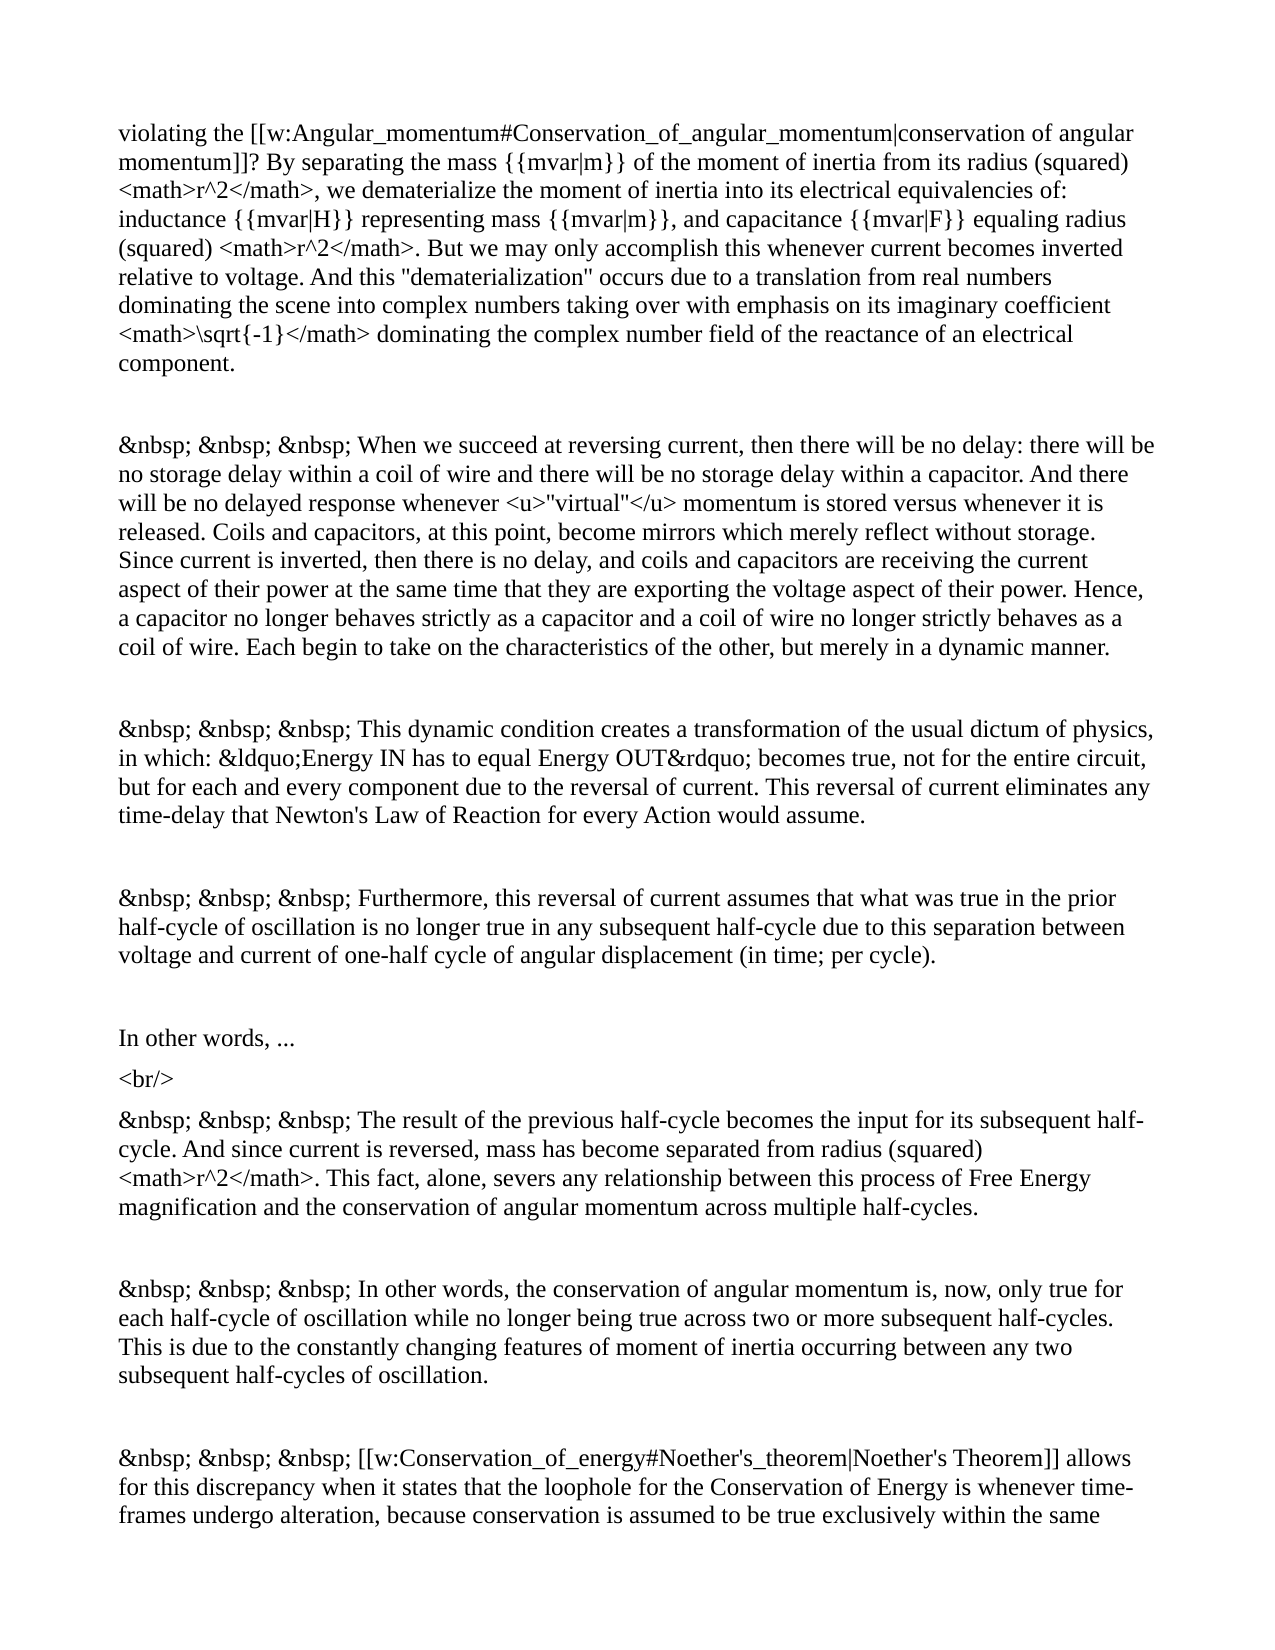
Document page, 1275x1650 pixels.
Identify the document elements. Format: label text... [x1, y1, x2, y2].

text &nbsp; &nbsp; &nbsp; The result of the previous half-cycle becomes the input for its subsequent half-cycle. And since current is reversed, mass has become separated from radius (squared) <math>r^2</math>. This fact, alone, severs any relationship between this process of Free Energy magnification and the conservation of angular momentum across multiple half-cycles. [118, 1106, 1157, 1221]
text In other words, ... [118, 1023, 1157, 1052]
text &nbsp; &nbsp; &nbsp; This dynamic condition creates a transformation of the usual dictum of physics, in which: &ldquo;Energy IN has to equal Energy OUT&rdquo; becomes true, not for the entire circuit, but for each and every component due to the reversal of current. This reversal of current eliminates any time-delay that Newton's Law of Reaction for every Action would assume. [118, 714, 1157, 829]
text <br/> [118, 1064, 1157, 1093]
text &nbsp; &nbsp; &nbsp; [[w:Conservation_of_energy#Noether's_theorem|Noether's Theorem]] allows for this discrepancy when it states that the loophole for the Conservation of Energy is whenever time-frames undergo alteration, because conservation is assumed to be true exclusively within the same [118, 1443, 1157, 1529]
text violating the [[w:Angular_momentum#Conservation_of_angular_momentum|conservation of angular momentum]]? By separating the mass {{mvar|m}} of the moment of inertia from its radius (squared) <math>r^2</math>, we dematerialize the moment of inertia into its electrical equivalencies of: inductance {{mvar|H}} representing mass {{mvar|m}}, and capacitance {{mvar|F}} equaling radius (squared) <math>r^2</math>. But we may only accomplish this whenever current becomes inverted relative to voltage. And this ''dematerialization'' occurs due to a translation from real numbers dominating the scene into complex numbers taking over with emphasis on its imaginary coefficient <math>\sqrt{-1}</math> dominating the complex number field of the reactance of an electrical component. [118, 118, 1157, 377]
text &nbsp; &nbsp; &nbsp; When we succeed at reversing current, then there will be no delay: there will be no storage delay within a coil of wire and there will be no storage delay within a capacitor. And there will be no delayed response whenever <u>''virtual''</u> momentum is stored versus whenever it is released. Coils and capacitors, at this point, become mirrors which merely reflect without storage. Since current is inverted, then there is no delay, and coils and capacitors are receiving the current aspect of their power at the same time that they are exporting the voltage aspect of their power. Hence, a capacitor no longer behaves strictly as a capacitor and a coil of wire no longer strictly behaves as a coil of wire. Each begin to take on the characteristics of the other, but merely in a dynamic manner. [118, 431, 1157, 661]
text &nbsp; &nbsp; &nbsp; In other words, the conservation of angular momentum is, now, only true for each half-cycle of oscillation while no longer being true across two or more subsequent half-cycles. This is due to the constantly changing features of moment of inertia occurring between any two subsequent half-cycles of oscillation. [118, 1274, 1157, 1389]
text &nbsp; &nbsp; &nbsp; Furthermore, this reversal of current assumes that what was true in the prior half-cycle of oscillation is no longer true in any subsequent half-cycle due to this separation between voltage and current of one-half cycle of angular displacement (in time; per cycle). [118, 883, 1157, 969]
